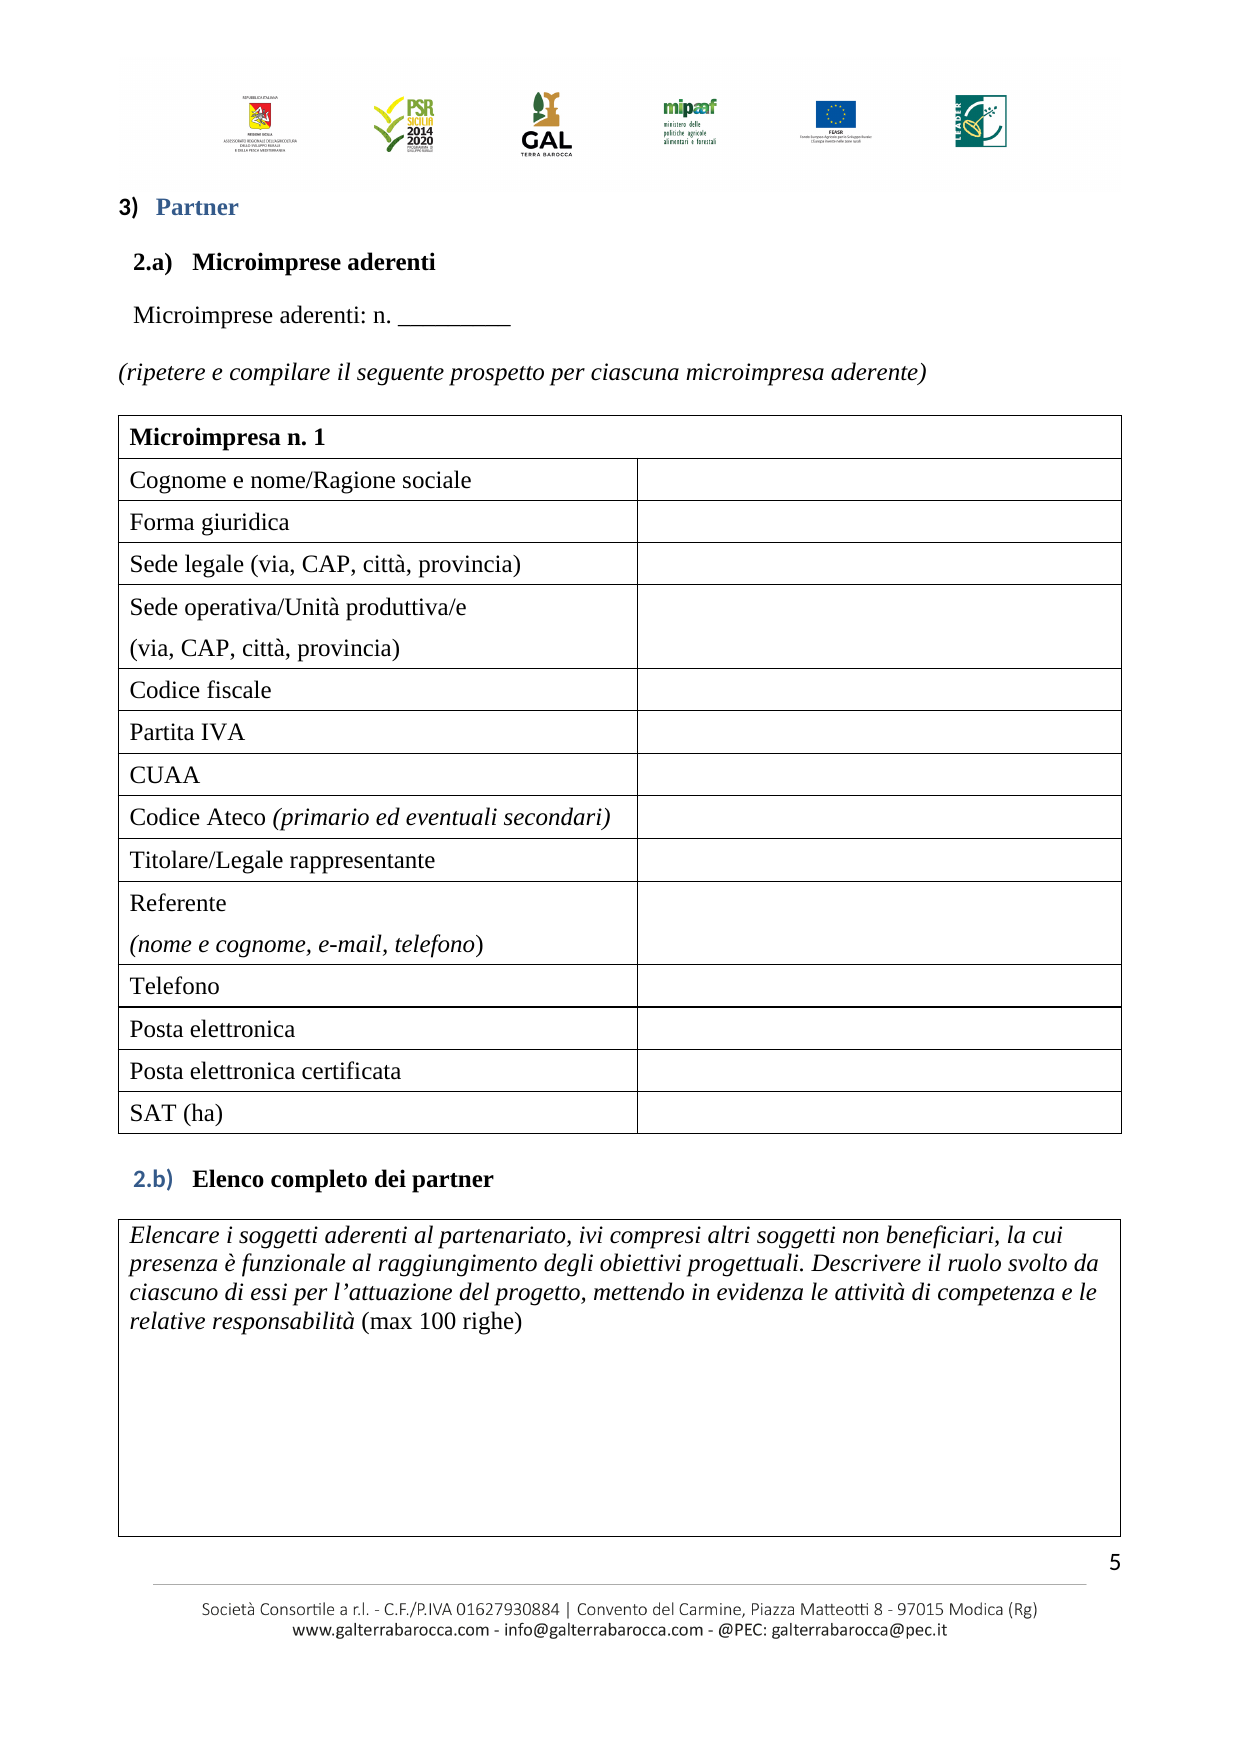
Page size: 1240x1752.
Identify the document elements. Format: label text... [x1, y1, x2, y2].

table_cell [638, 459, 1121, 500]
table_cell [638, 501, 1121, 542]
table_cell Sede operativa/Unità produttiva/e (via, CAP, città, provincia) [119, 585, 637, 668]
table_header Microimpresa n. 1 [119, 416, 1121, 457]
table_cell Posta elettronica certificata [119, 1050, 637, 1091]
table_cell Sede legale (via, CAP, città, provincia) [119, 543, 637, 584]
table_cell Codice Ateco (primario ed eventuali secondari) [119, 796, 637, 838]
table_cell Telefono [119, 965, 637, 1006]
table_cell [638, 543, 1121, 584]
table_cell Forma giuridica [119, 501, 637, 542]
table_cell [638, 796, 1121, 838]
table_cell [638, 585, 1121, 668]
table_cell Partita IVA [119, 711, 637, 752]
table_cell [638, 1050, 1121, 1091]
table_cell [638, 1092, 1121, 1133]
subtitle Microimprese aderenti [133, 247, 1122, 276]
table_cell [638, 1008, 1121, 1049]
table_cell Posta elettronica [119, 1008, 637, 1049]
table_cell Referente (nome e cognome, e-mail, telefono) [119, 882, 637, 964]
table_cell [638, 669, 1121, 710]
table_cell Titolare/Legale rappresentante [119, 839, 637, 881]
table_cell SAT (ha) [119, 1092, 637, 1133]
text (ripetere e compilare il seguente prospetto per ciascuna microimpresa aderente) [118, 358, 1122, 387]
list Partner [118, 192, 1122, 222]
table_cell [638, 839, 1121, 881]
table_cell [638, 754, 1121, 795]
table_cell [638, 882, 1121, 964]
table_cell [638, 711, 1121, 752]
table_cell [638, 965, 1121, 1006]
table_cell Cognome e nome/Ragione sociale [119, 459, 637, 500]
subtitle Elenco completo dei partner [133, 1163, 1122, 1193]
table_cell CUAA [119, 754, 637, 795]
table_header Elencare i soggetti aderenti al partenariato, ivi compresi altri soggetti non beneficiari, la cui presenza è funzionale al raggiungimento degli obiettivi progettuali. Descrivere il ruolo svolto da ciascuno di essi per l’attuazione del progetto, mettendo in evidenza le attività di competenza e le relative responsabilità (max 100 righe) [119, 1220, 1120, 1536]
text Microimprese aderenti: n. _________ [133, 301, 1122, 329]
table_cell Codice fiscale [119, 669, 637, 710]
